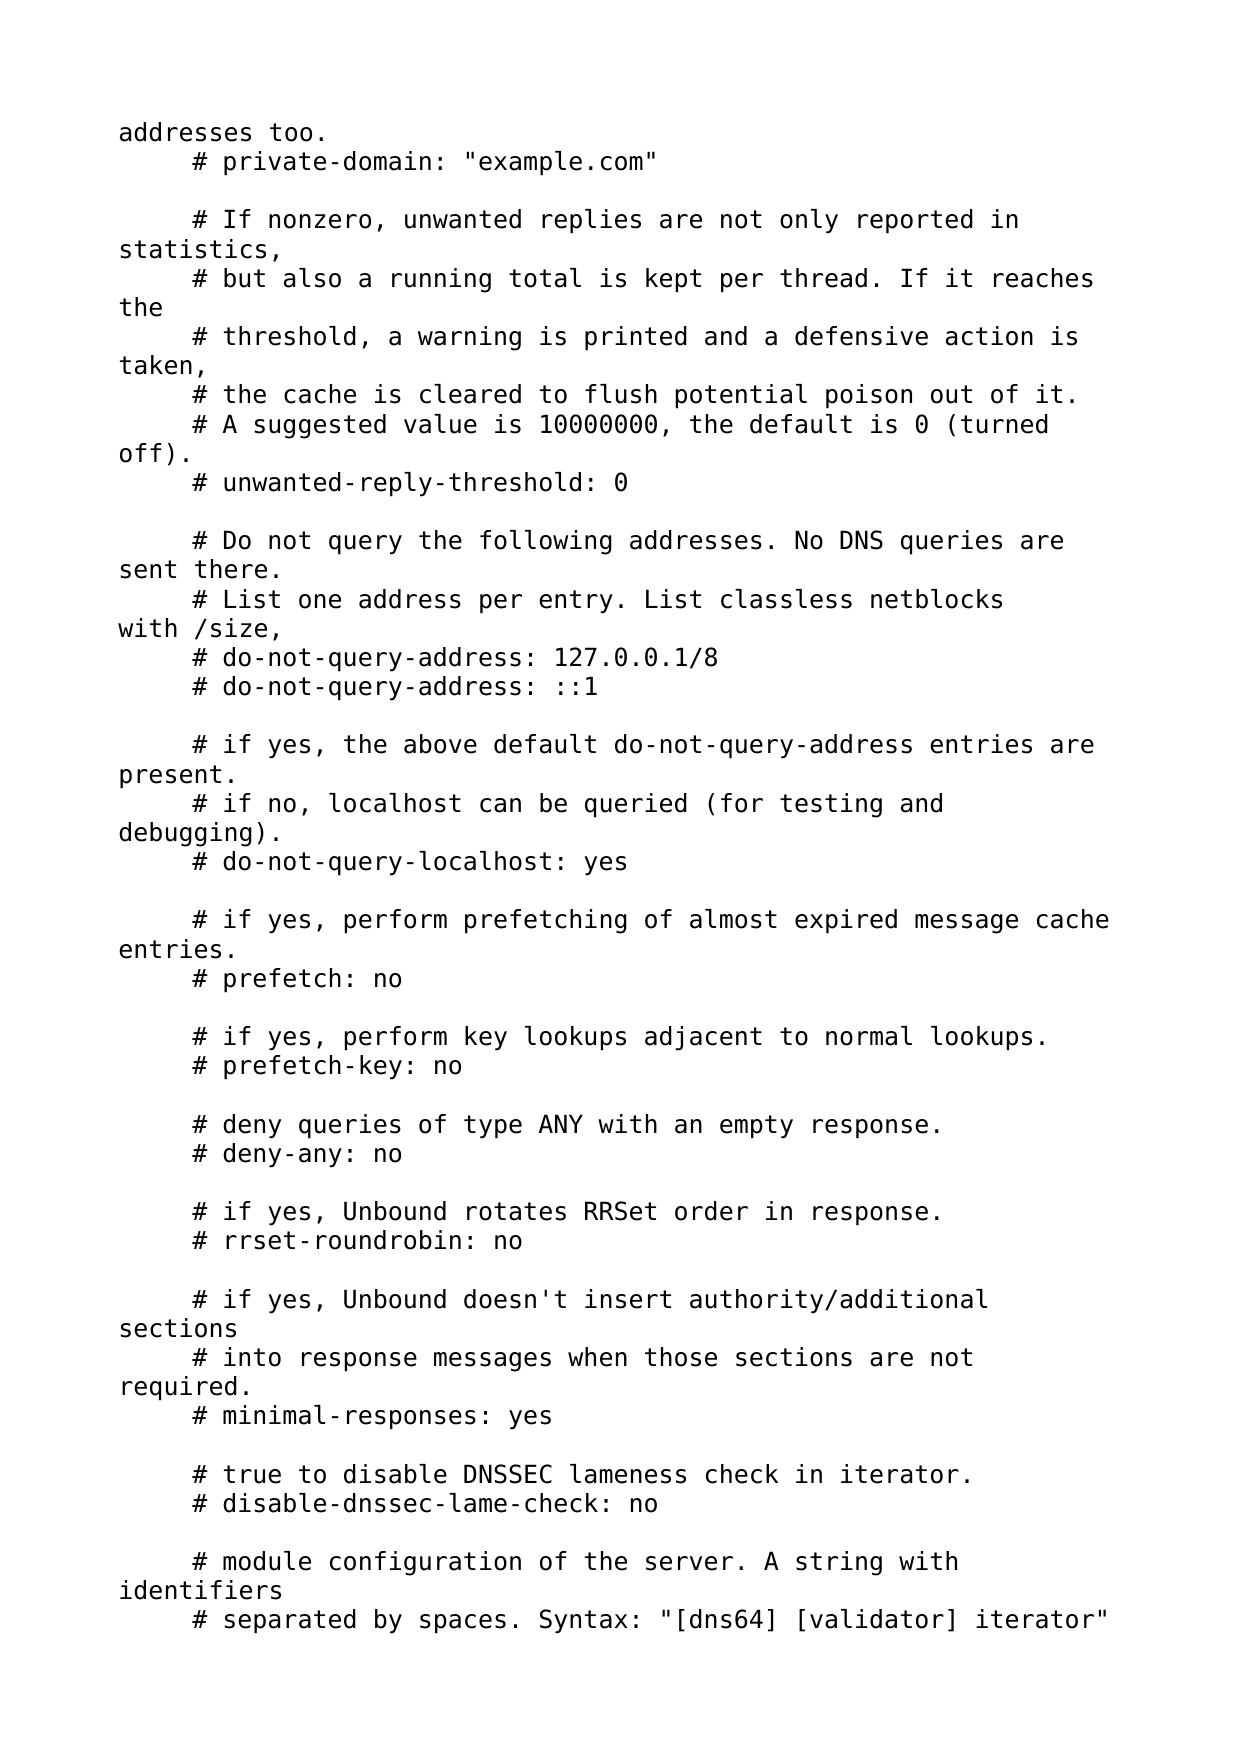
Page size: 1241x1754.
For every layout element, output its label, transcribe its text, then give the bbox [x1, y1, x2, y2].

text addresses too. # private-domain: "example.com" # If nonzero, unwanted replies are not only reported in statistics, # but also a running total is kept per thread. If it reaches the # threshold, a warning is printed and a defensive action is taken, # the cache is cleared to flush potential poison out of it. # A suggested value is 10000000, the default is 0 (turned off). # unwanted-reply-threshold: 0 # Do not query the following addresses. No DNS queries are sent there. # List one address per entry. List classless netblocks with /size, # do-not-query-address: 127.0.0.1/8 # do-not-query-address: ::1 # if yes, the above default do-not-query-address entries are present. # if no, localhost can be queried (for testing and debugging). # do-not-query-localhost: yes # if yes, perform prefetching of almost expired message cache entries. # prefetch: no # if yes, perform key lookups adjacent to normal lookups. # prefetch-key: no # deny queries of type ANY with an empty response. # deny-any: no # if yes, Unbound rotates RRSet order in response. # rrset-roundrobin: no # if yes, Unbound doesn't insert authority/additional sections # into response messages when those sections are not required. # minimal-responses: yes # true to disable DNSSEC lameness check in iterator. # disable-dnssec-lame-check: no # module configuration of the server. A string with identifiers # separated by spaces. Syntax: "[dns64] [validator] iterator" [118, 118, 1122, 1635]
